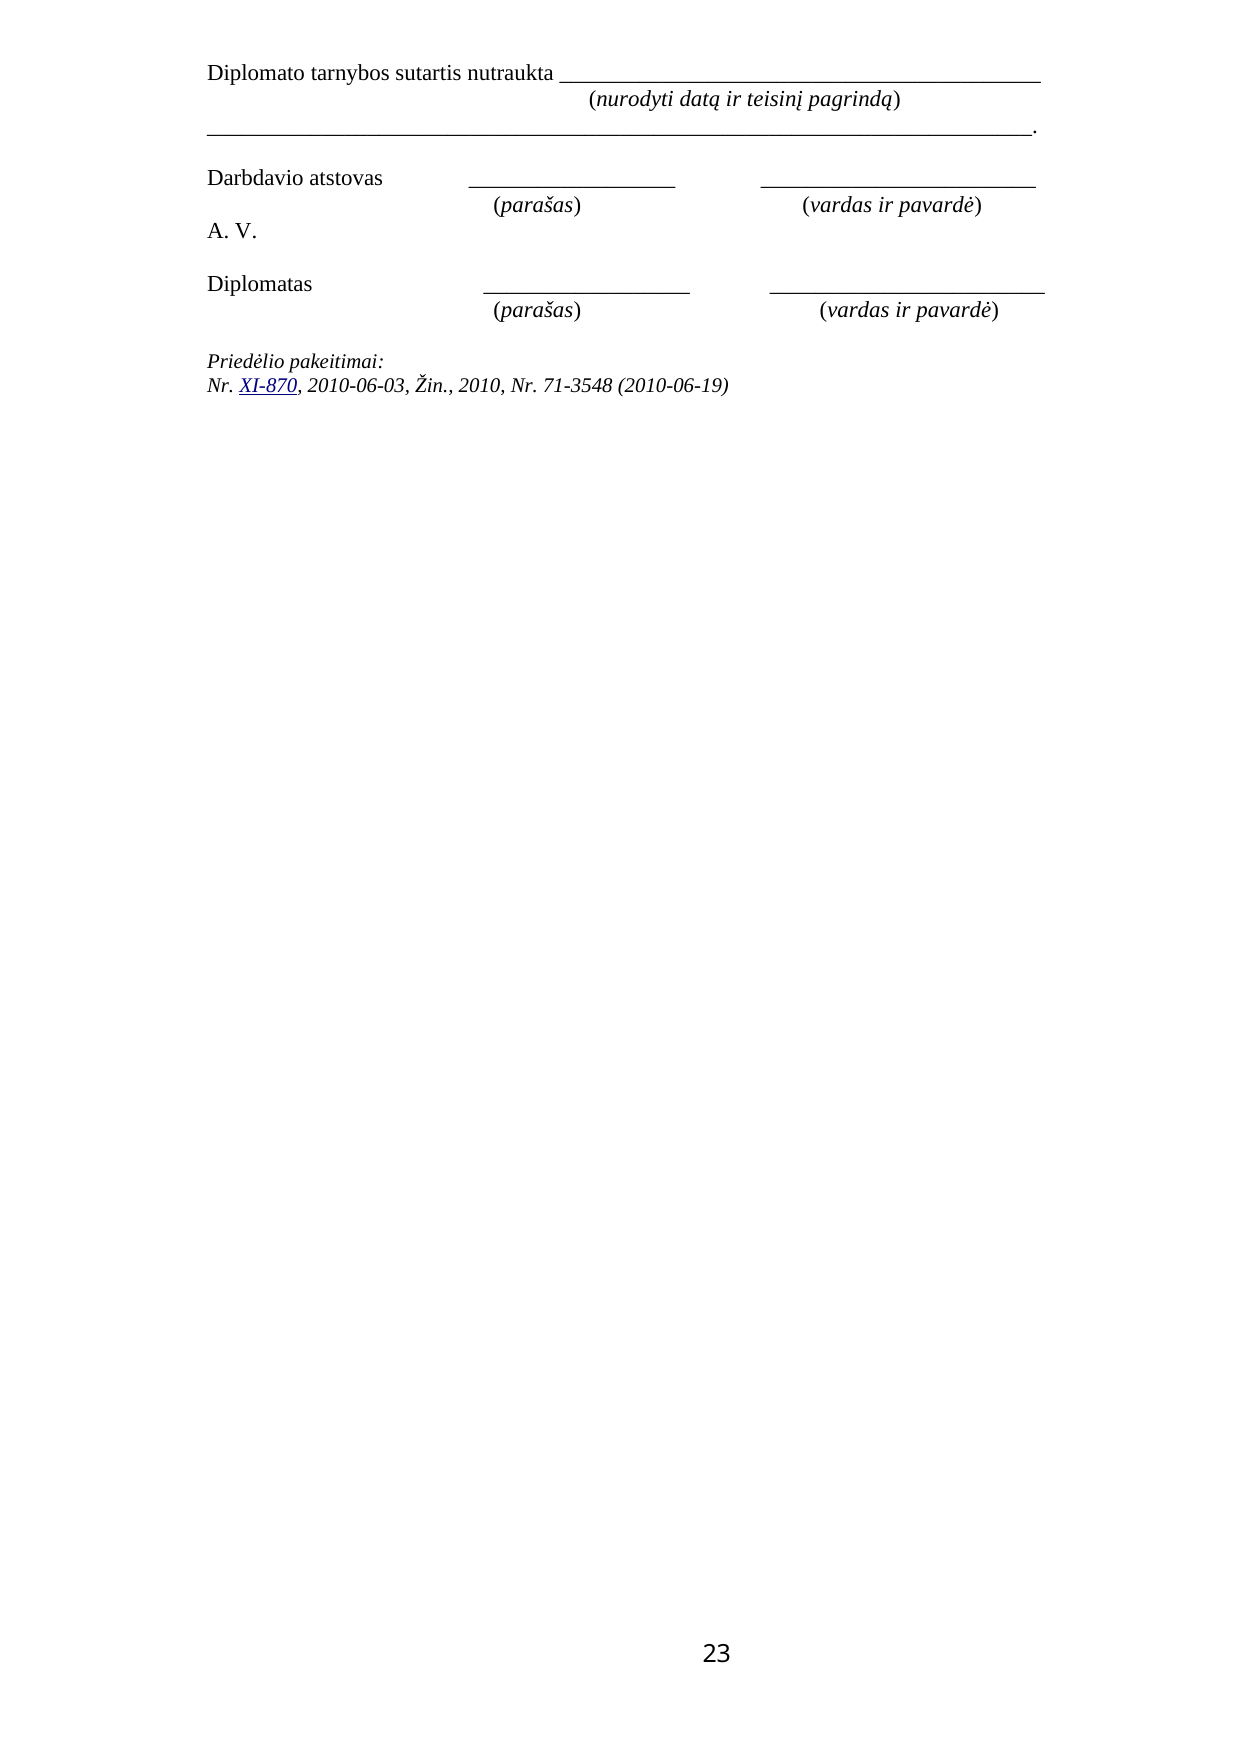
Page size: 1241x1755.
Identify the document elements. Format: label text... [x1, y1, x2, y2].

text Priedėlio pakeitimai: [207, 349, 1152, 373]
text (parašas) (vardas ir pavardė) [207, 296, 1152, 323]
text ________________________________________________________________________. [207, 112, 1152, 138]
text A. V. [207, 217, 1152, 243]
text (nurodyti datą ir teisinį pagrindą) [207, 85, 1152, 112]
text Darbdavio atstovas __________________ ________________________ [207, 164, 1152, 191]
text Diplomato tarnybos sutartis nutraukta __________________________________________ [207, 59, 1152, 85]
text (parašas) (vardas ir pavardė) [207, 191, 1152, 217]
text Diplomatas __________________ ________________________ [207, 270, 1152, 296]
text Nr. XI-870, 2010-06-03, Žin., 2010, Nr. 71-3548 (2010-06-19) [207, 373, 1152, 397]
